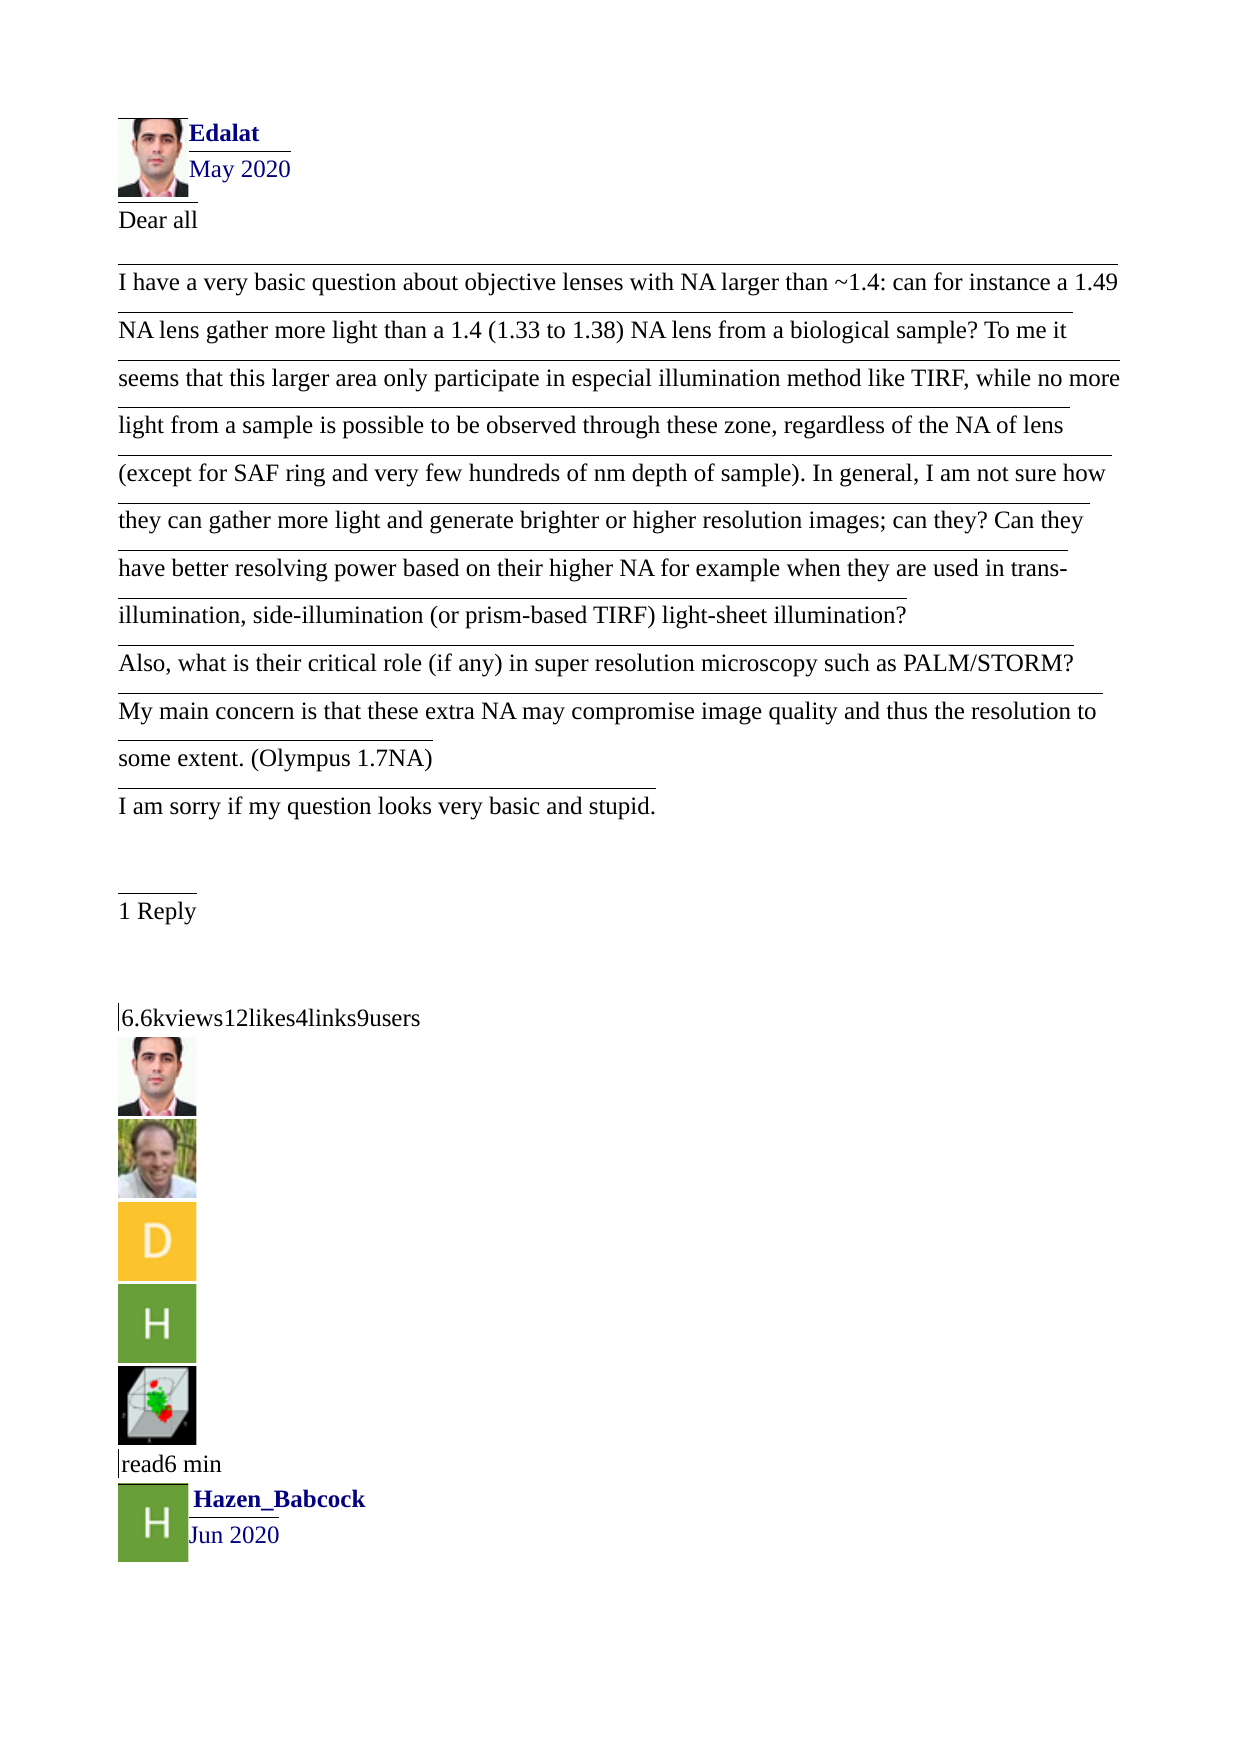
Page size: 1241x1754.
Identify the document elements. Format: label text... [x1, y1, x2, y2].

picture [118, 1483, 189, 1562]
text Hazen_Babcock [189, 1484, 1122, 1512]
picture [118, 118, 189, 197]
text 6.6kviews12likes4links9users [119, 1003, 1122, 1031]
text ​ [118, 966, 1122, 998]
text Jun 2020 [189, 1517, 1122, 1548]
text May 2020 [189, 151, 1122, 183]
text ​ [118, 930, 1122, 962]
text read6 min [119, 1449, 1122, 1478]
picture [118, 1366, 197, 1445]
picture [118, 1202, 197, 1281]
text I have a very basic question about objective lenses with NA larger than ~1.4: can for instance a 1.49 NA lens gather more light than a 1.4 (1.33 to 1.38) NA lens from a biological sample? To me it seems that this larger area only participate in especial illumination method like TIRF, while no more light from a sample is possible to be observed through these zone, regardless of the NA of lens (except for SAF ring and very few hundreds of nm depth of sample). In general, I am not sure how they can gather more light and generate brighter or higher resolution images; can they? Can they have better resolving power based on their higher NA for example when they are used in trans-illumination, side-illumination (or prism-based TIRF) light-sheet illumination? Also, what is their critical role (if any) in super resolution microscopy such as PALM/STORM? My main concern is that these extra NA may compromise image quality and thus the resolution to some extent. (Olympus 1.7NA) I am sorry if my question looks very basic and stupid. [118, 264, 1122, 820]
text 1 Reply [118, 893, 1122, 925]
picture [118, 1284, 197, 1363]
picture [118, 1119, 197, 1198]
text Dear all [118, 202, 1122, 234]
picture [118, 1037, 197, 1116]
text Edalat [189, 118, 1122, 147]
